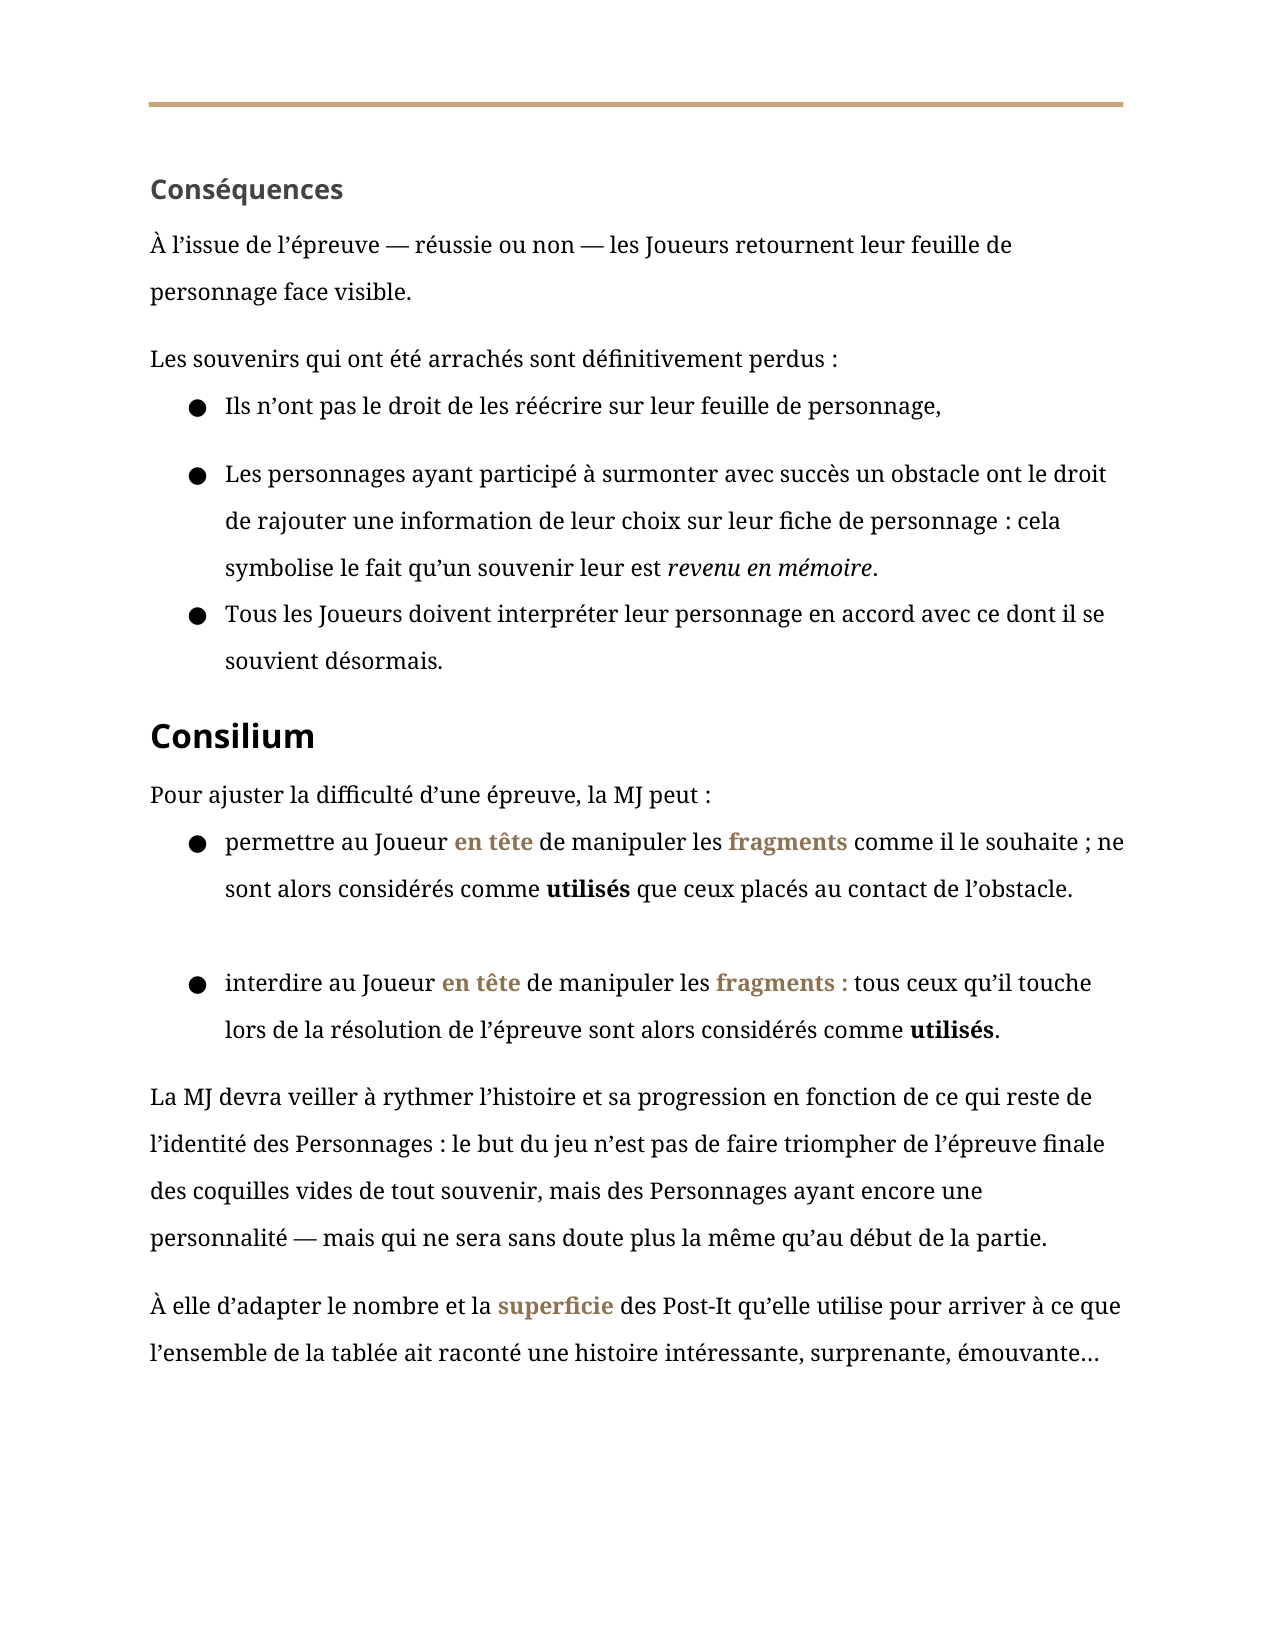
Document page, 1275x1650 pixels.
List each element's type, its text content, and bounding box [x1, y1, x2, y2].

picture [148, 102, 1124, 107]
list Ils n’ont pas le droit de les réécrire sur leur feuille de personnage, [187, 390, 1125, 421]
list Les personnages ayant participé à surmonter avec succès un obstacle ont le droit de rajouter une information de leur choix sur leur fiche de personnage : cela symbolise le fait qu’un souvenir leur est revenu en mémoire. [187, 458, 1125, 583]
text La MJ devra veiller à rythmer l’histoire et sa progression en fonction de ce qui reste de l’identité des Personnages : le but du jeu n’est pas de faire triompher de l’épreuve finale des coquilles vides de tout souvenir, mais des Personnages ayant encore une personnalité — mais qui ne sera sans doute plus la même qu’au début de la partie. [150, 1081, 1125, 1253]
subtitle Consilium [150, 713, 1125, 758]
text À l’issue de l’épreuve — réussie ou non — les Joueurs retournent leur feuille de personnage face visible. [150, 228, 1125, 307]
list permettre au Joueur en tête de manipuler les fragments comme il le souhaite ; ne sont alors considérés comme utilisés que ceux placés au contact de l’obstacle. [187, 826, 1125, 904]
list Tous les Joueurs doivent interpréter leur personnage en accord avec ce dont il se souvient désormais. [187, 598, 1125, 676]
text Les souvenirs qui ont été arrachés sont définitivement perdus : [150, 343, 1125, 374]
text À elle d’adapter le nombre et la superficie des Post-It qu’elle utilise pour arriver à ce que l’ensemble de la tablée ait raconté une histoire intéressante, surprenante, émouvante… [150, 1289, 1125, 1368]
text Pour ajuster la difficulté d’une épreuve, la MJ peut : [150, 779, 1125, 810]
subtitle Conséquences [150, 171, 1125, 208]
list interdire au Joueur en tête de manipuler les fragments : tous ceux qu’il touche lors de la résolution de l’épreuve sont alors considérés comme utilisés. [187, 967, 1125, 1045]
